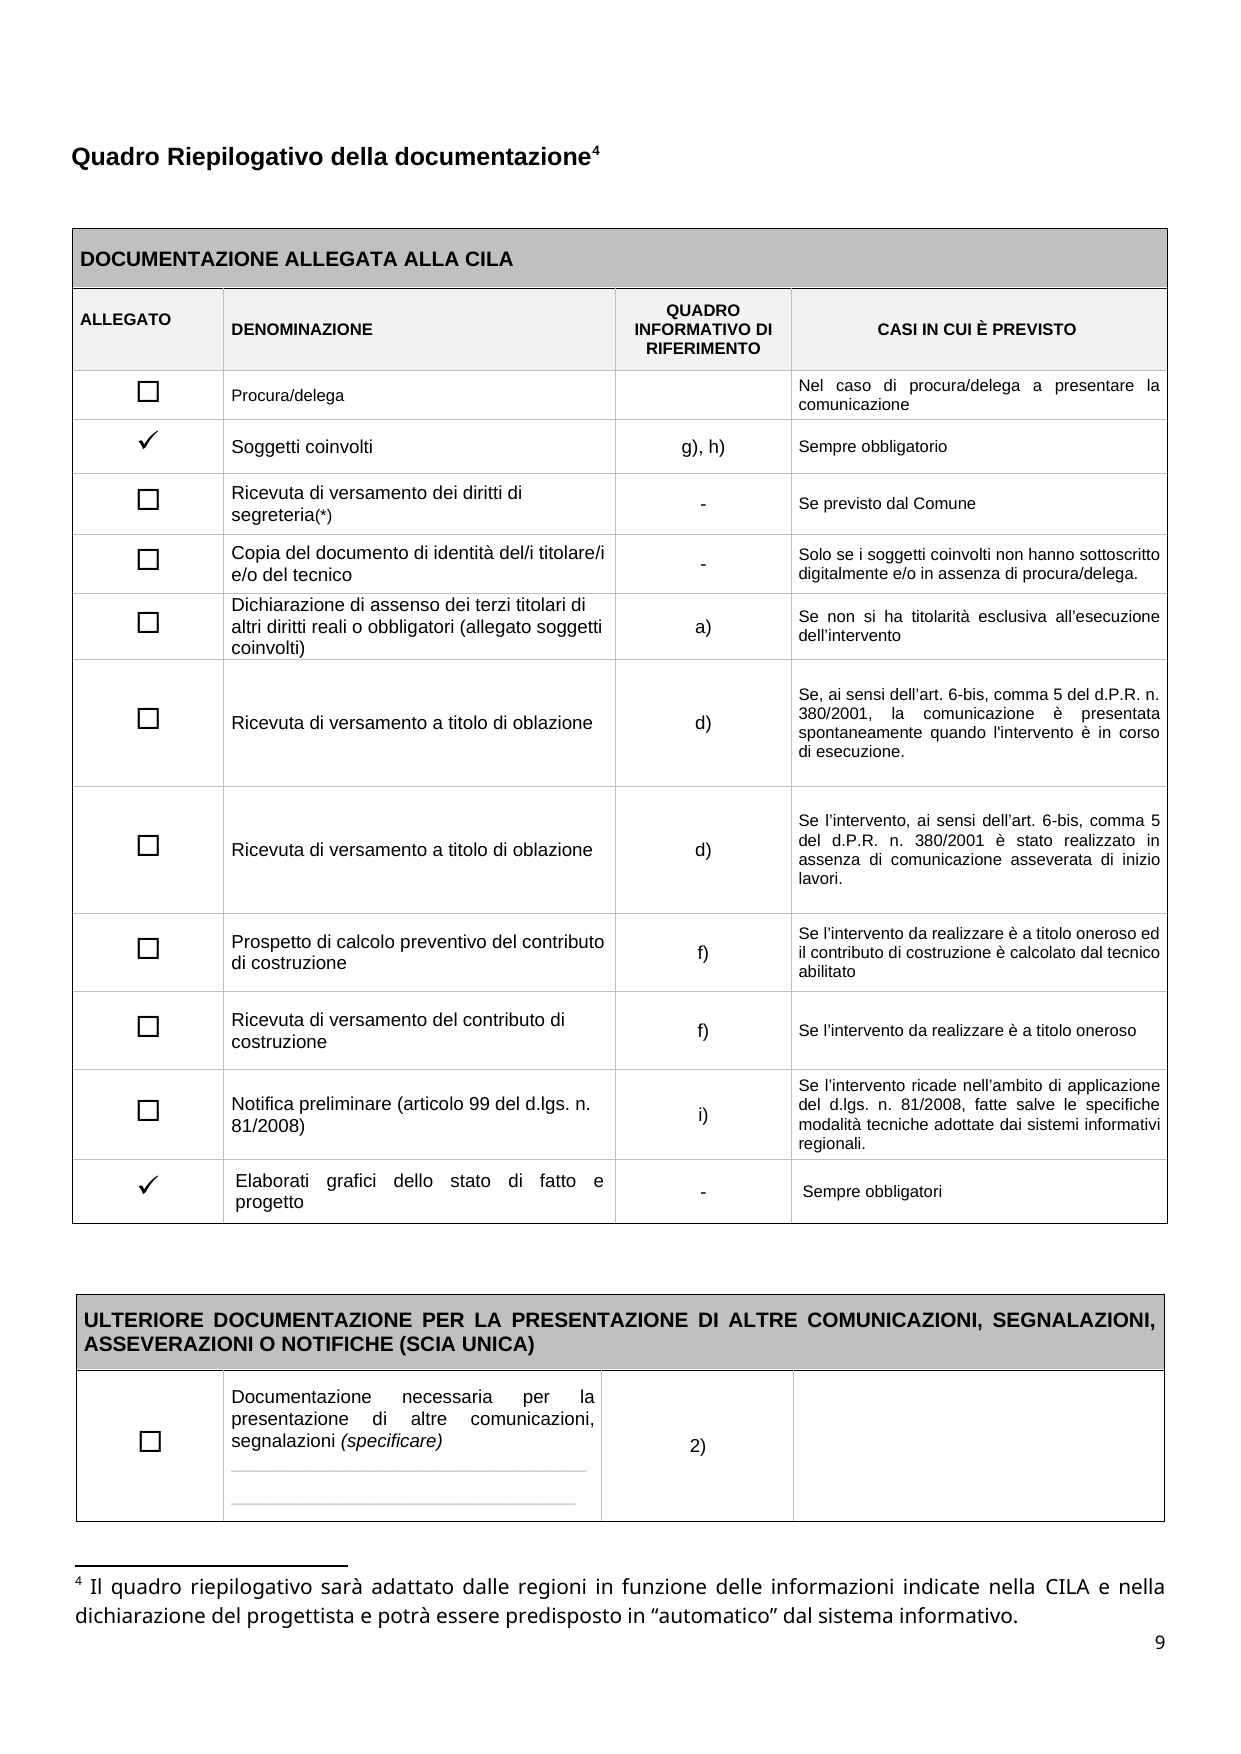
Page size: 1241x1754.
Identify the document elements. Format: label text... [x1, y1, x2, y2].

table_cell  [73, 660, 223, 786]
table_cell Se l’intervento, ai sensi dell’art. 6-bis, comma 5 del d.P.R. n. 380/2001 è stato realizzato in assenza di comunicazione asseverata di inizio lavori. [792, 787, 1167, 913]
table_cell  [73, 914, 223, 991]
table_cell f) [616, 914, 791, 991]
table_cell Sempre obbligatorio [792, 420, 1167, 473]
table_cell CASI IN CUI È PREVISTO [792, 289, 1167, 370]
table_cell g), h) [616, 420, 791, 473]
table_cell - [616, 535, 791, 593]
table_cell a) [616, 594, 791, 659]
table_header [616, 229, 1167, 287]
table_cell [616, 371, 791, 419]
table_cell Elaborati grafici dello stato di fatto e progetto [224, 1160, 615, 1223]
table_cell  [73, 474, 223, 533]
table_cell DENOMINAZIONE [224, 289, 615, 370]
table_cell Sempre obbligatori [792, 1160, 1167, 1223]
table_cell i) [616, 1070, 791, 1159]
table_cell - [616, 474, 791, 533]
table_cell [794, 1371, 1164, 1521]
table_cell Se l’intervento da realizzare è a titolo oneroso [792, 992, 1167, 1069]
table_cell  [73, 594, 223, 659]
table_cell Se l’intervento da realizzare è a titolo oneroso ed il contributo di costruzione è calcolato dal tecnico abilitato [792, 914, 1167, 991]
table_cell  [73, 420, 223, 473]
table_header Quadro Riepilogativo della documentazione [64, 127, 1168, 185]
table_cell  [73, 992, 223, 1069]
table_header DOCUMENTAZIONE ALLEGATA ALLA CILA [73, 229, 615, 287]
table_cell  [73, 535, 223, 593]
table_cell  [73, 787, 223, 913]
table_cell Notifica preliminare (articolo 99 del d.lgs. n. 81/2008) [224, 1070, 615, 1159]
table_cell Se previsto dal Comune [792, 474, 1167, 533]
table_cell Solo se i soggetti coinvolti non hanno sottoscritto digitalmente e/o in assenza di procura/delega. [792, 535, 1167, 593]
table_cell Documentazione necessaria per la presentazione di altre comunicazioni, segnalazioni (specificare) ___________________________________________________________________ [224, 1371, 601, 1521]
table_cell d) [616, 787, 791, 913]
table_cell ALLEGATO [73, 289, 223, 370]
table_cell Procura/delega [224, 371, 615, 419]
table_cell  [73, 1160, 223, 1223]
table_cell Se non si ha titolarità esclusiva all’esecuzione dell’intervento [792, 594, 1167, 659]
table_cell Ricevuta di versamento del contributo di costruzione [224, 992, 615, 1069]
table_cell f) [616, 992, 791, 1069]
table_cell Dichiarazione di assenso dei terzi titolari di altri diritti reali o obbligatori (allegato soggetti coinvolti) [224, 594, 615, 659]
table_cell Se l’intervento ricade nell’ambito di applicazione del d.lgs. n. 81/2008, fatte salve le specifiche modalità tecniche adottate dai sistemi informativi regionali. [792, 1070, 1167, 1159]
table_cell  [73, 1070, 223, 1159]
table_cell Nel caso di procura/delega a presentare la comunicazione [792, 371, 1167, 419]
table_cell Ricevuta di versamento a titolo di oblazione [224, 660, 615, 786]
table_cell  [77, 1371, 223, 1521]
table_cell Copia del documento di identità del/i titolare/i e/o del tecnico [224, 535, 615, 593]
table_cell Se, ai sensi dell’art. 6-bis, comma 5 del d.P.R. n. 380/2001, la comunicazione è presentata spontaneamente quando l'intervento è in corso di esecuzione. [792, 660, 1167, 786]
table_header ULTERIORE DOCUMENTAZIONE PER LA PRESENTAZIONE DI ALTRE COMUNICAZIONI, SEGNALAZIONI, ASSEVERAZIONI O NOTIFICHE (SCIA UNICA) [77, 1295, 1164, 1369]
table_cell - [616, 1160, 791, 1223]
table_cell d) [616, 660, 791, 786]
table_cell 2) [602, 1371, 793, 1521]
table_cell  [73, 371, 223, 419]
table_cell Ricevuta di versamento a titolo di oblazione [224, 787, 615, 913]
table_cell Soggetti coinvolti [224, 420, 615, 473]
table_cell Prospetto di calcolo preventivo del contributo di costruzione [224, 914, 615, 991]
table_cell Ricevuta di versamento dei diritti di segreteria(*) [224, 474, 615, 533]
table_cell QUADRO INFORMATIVO DI RIFERIMENTO [616, 289, 791, 370]
